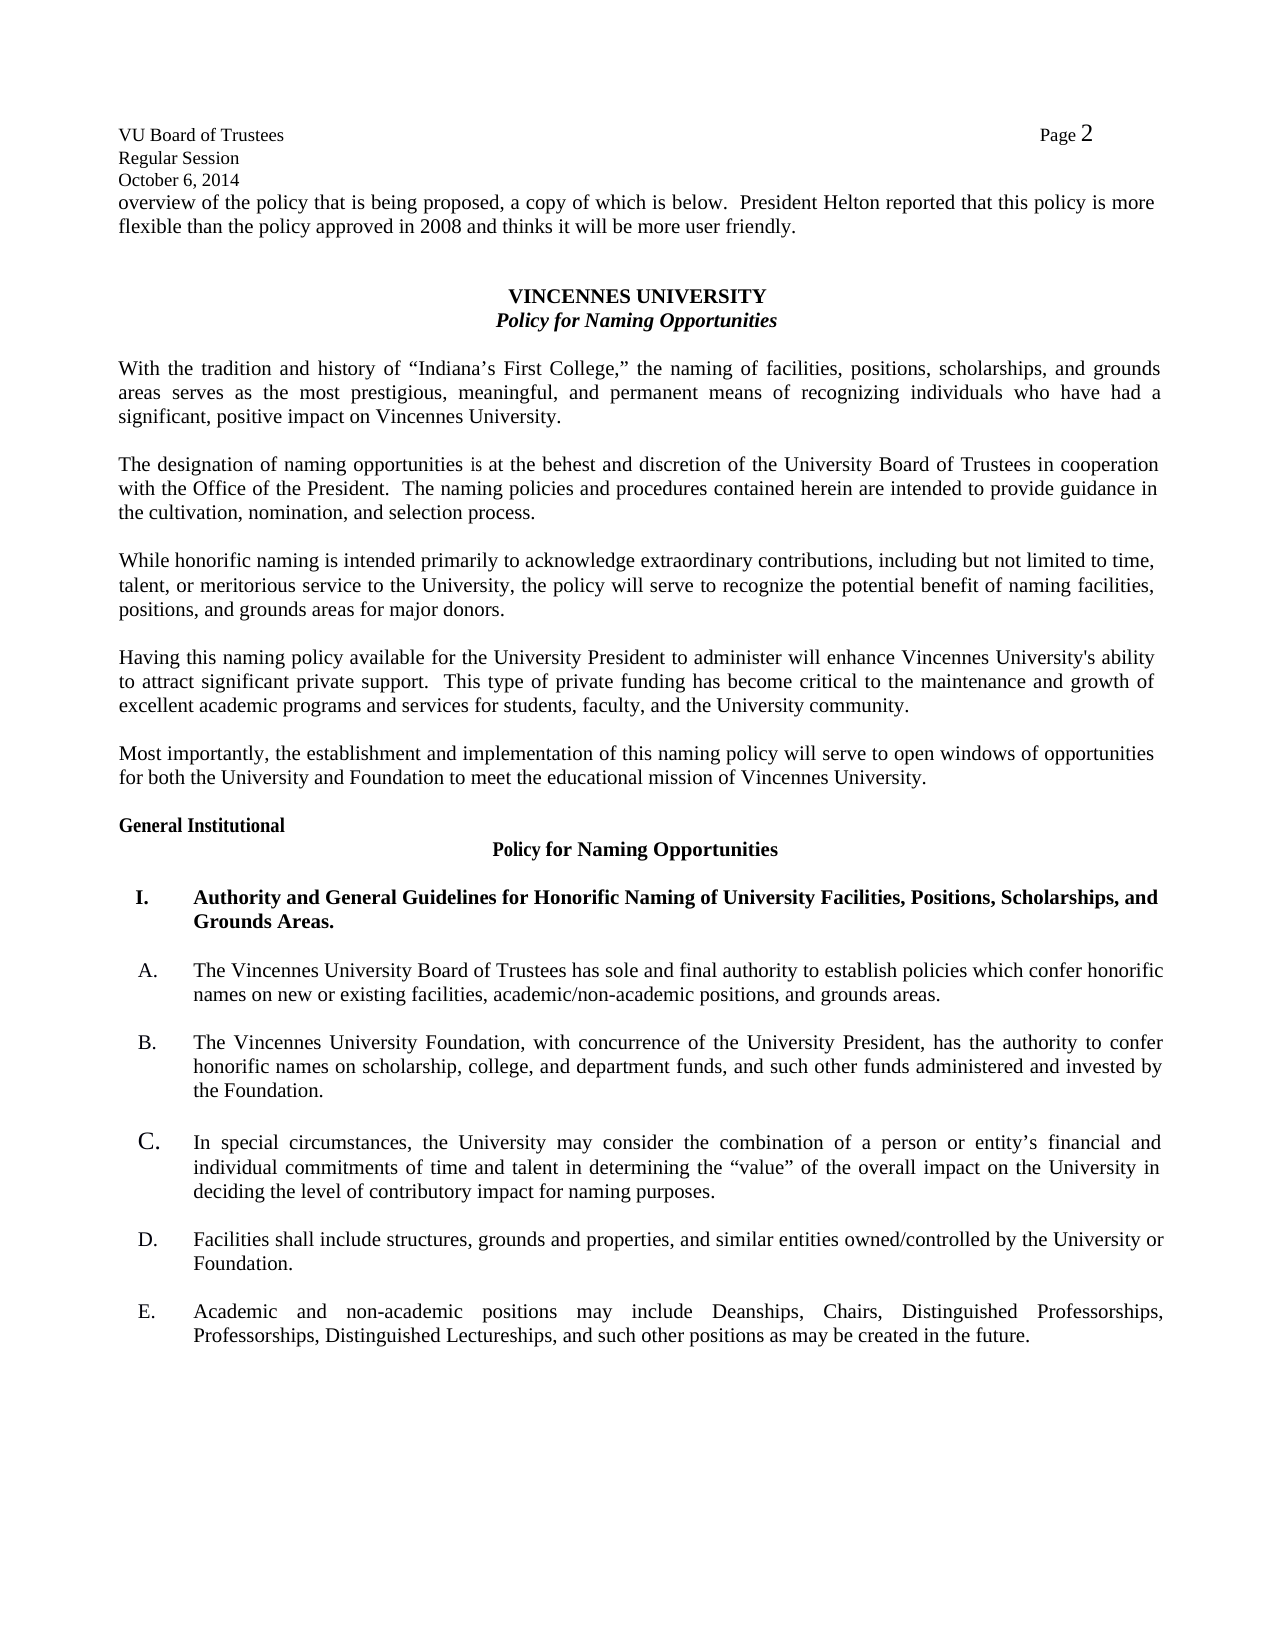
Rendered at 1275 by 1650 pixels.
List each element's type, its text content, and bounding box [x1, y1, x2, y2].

text While honorific naming is intended primarily to acknowledge extraordinary contributions, including but not limited to time, talent, or meritorious service to the University, the policy will serve to recognize the potential benefit of naming facilities, positions, and grounds areas for major donors. [118, 548, 1157, 621]
text Having this naming policy available for the University President to administer will enhance Vincennes University's ability to attract significant private support. This type of private funding has become critical to the maintenance and growth of excellent academic programs and services for students, faculty, and the University community. [118, 645, 1157, 717]
text VINCENNES UNIVERSITY [118, 284, 1157, 308]
text Most importantly, the establishment and implementation of this naming policy will serve to open windows of opportunities for both the University and Foundation to meet the educational mission of Vincennes University. [118, 741, 1157, 789]
list Academic and non-academic positions may include Deanships, Chairs, Distinguished Professorships, Professorships, Distinguished Lectureships, and such other positions as may be created in the future. [138, 1299, 1165, 1347]
text Policy for Naming Opportunities [118, 837, 1157, 861]
list In special circumstances, the University may consider the combination of a person or entity’s financial and individual commitments of time and talent in determining the “value” of the overall impact on the University in deciding the level of contributory impact for naming purposes. [138, 1126, 1163, 1203]
text General Institutional [118, 813, 1157, 837]
list Facilities shall include structures, grounds and properties, and similar entities owned/controlled by the University or Foundation. [138, 1227, 1165, 1275]
list Authority and General Guidelines for Honorific Naming of University Facilities, Positions, Scholarships, and Grounds Areas. [135, 885, 1168, 933]
list The Vincennes University Board of Trustees has sole and final authority to establish policies which confer honorific names on new or existing facilities, academic/non-academic positions, and grounds areas. [138, 957, 1165, 1006]
text The designation of naming opportunities is at the behest and discretion of the University Board of Trustees in cooperation with the Office of the President. The naming policies and procedures contained herein are intended to provide guidance in the cultivation, nomination, and selection process. [118, 452, 1160, 524]
text overview of the policy that is being proposed, a copy of which is below. President Helton reported that this policy is more flexible than the policy approved in 2008 and thinks it will be more user friendly. [118, 190, 1157, 238]
text With the tradition and history of “Indiana’s First College,” the naming of facilities, positions, scholarships, and grounds areas serves as the most prestigious, meaningful, and permanent means of recognizing individuals who have had a significant, positive impact on Vincennes University. [118, 356, 1162, 428]
list The Vincennes University Foundation, with concurrence of the University President, has the authority to confer honorific names on scholarship, college, and department funds, and such other funds administered and invested by the Foundation. [138, 1030, 1165, 1102]
text Policy for Naming Opportunities [118, 308, 1157, 332]
